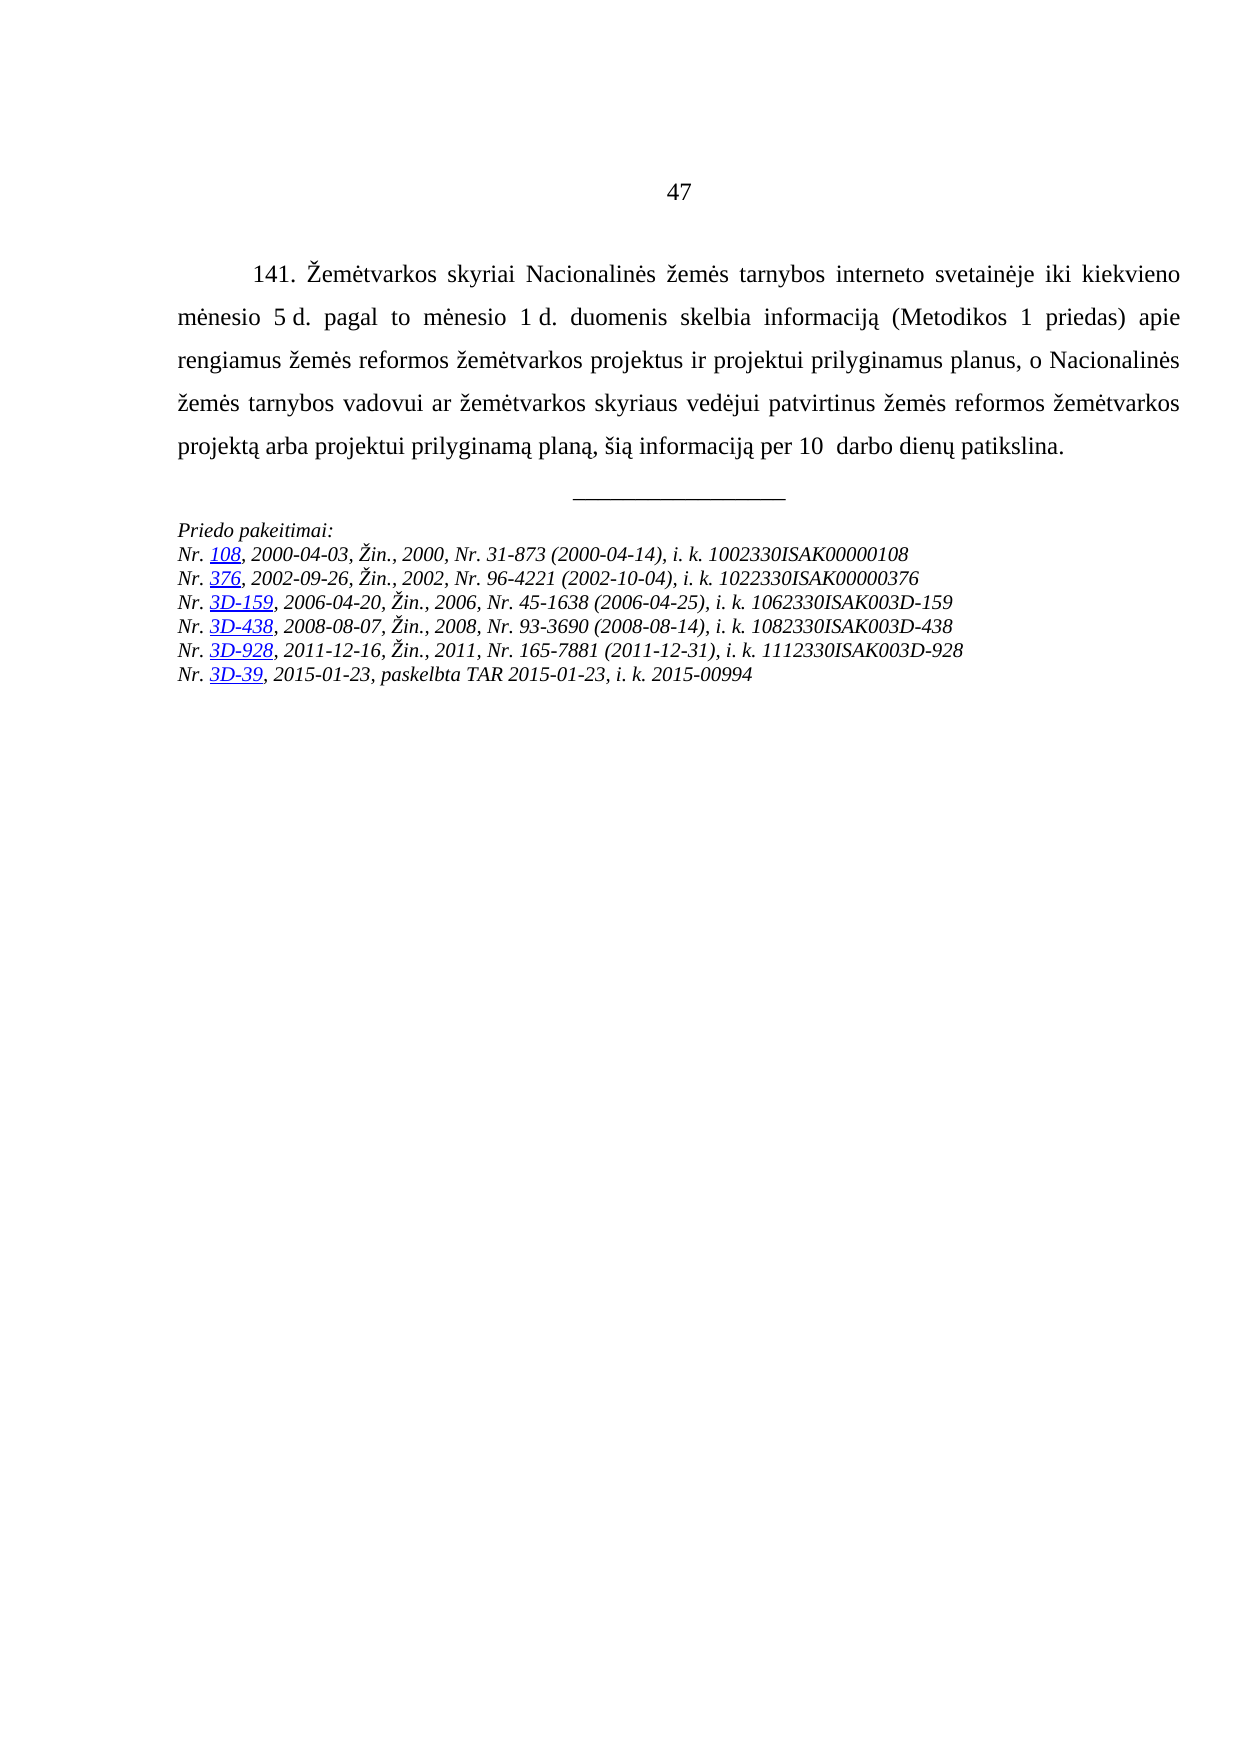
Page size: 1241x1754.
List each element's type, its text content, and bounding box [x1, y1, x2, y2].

text Nr. 3D-928, 2011-12-16, Žin., 2011, Nr. 165-7881 (2011-12-31), i. k. 1112330ISAK003D-928 [177, 638, 1181, 662]
text 141. Žemėtvarkos skyriai Nacionalinės žemės tarnybos interneto svetainėje iki kiekvieno mėnesio 5 d. pagal to mėnesio 1 d. duomenis skelbia informaciją (Metodikos 1 priedas) apie rengiamus žemės reformos žemėtvarkos projektus ir projektui prilyginamus planus, o Nacionalinės žemės tarnybos vadovui ar žemėtvarkos skyriaus vedėjui patvirtinus žemės reformos žemėtvarkos projektą arba projektui prilyginamą planą, šią informaciją per 10 darbo dienų patikslina. [177, 259, 1181, 460]
text Nr. 3D-39, 2015-01-23, paskelbta TAR 2015-01-23, i. k. 2015-00994 [177, 662, 1181, 686]
text _________________ [177, 474, 1181, 503]
text Nr. 108, 2000-04-03, Žin., 2000, Nr. 31-873 (2000-04-14), i. k. 1002330ISAK00000108 [177, 542, 1181, 566]
text Priedo pakeitimai: [177, 517, 1181, 542]
text Nr. 3D-438, 2008-08-07, Žin., 2008, Nr. 93-3690 (2008-08-14), i. k. 1082330ISAK003D-438 [177, 614, 1181, 638]
text Nr. 376, 2002-09-26, Žin., 2002, Nr. 96-4221 (2002-10-04), i. k. 1022330ISAK00000376 [177, 566, 1181, 590]
text Nr. 3D-159, 2006-04-20, Žin., 2006, Nr. 45-1638 (2006-04-25), i. k. 1062330ISAK003D-159 [177, 590, 1181, 614]
